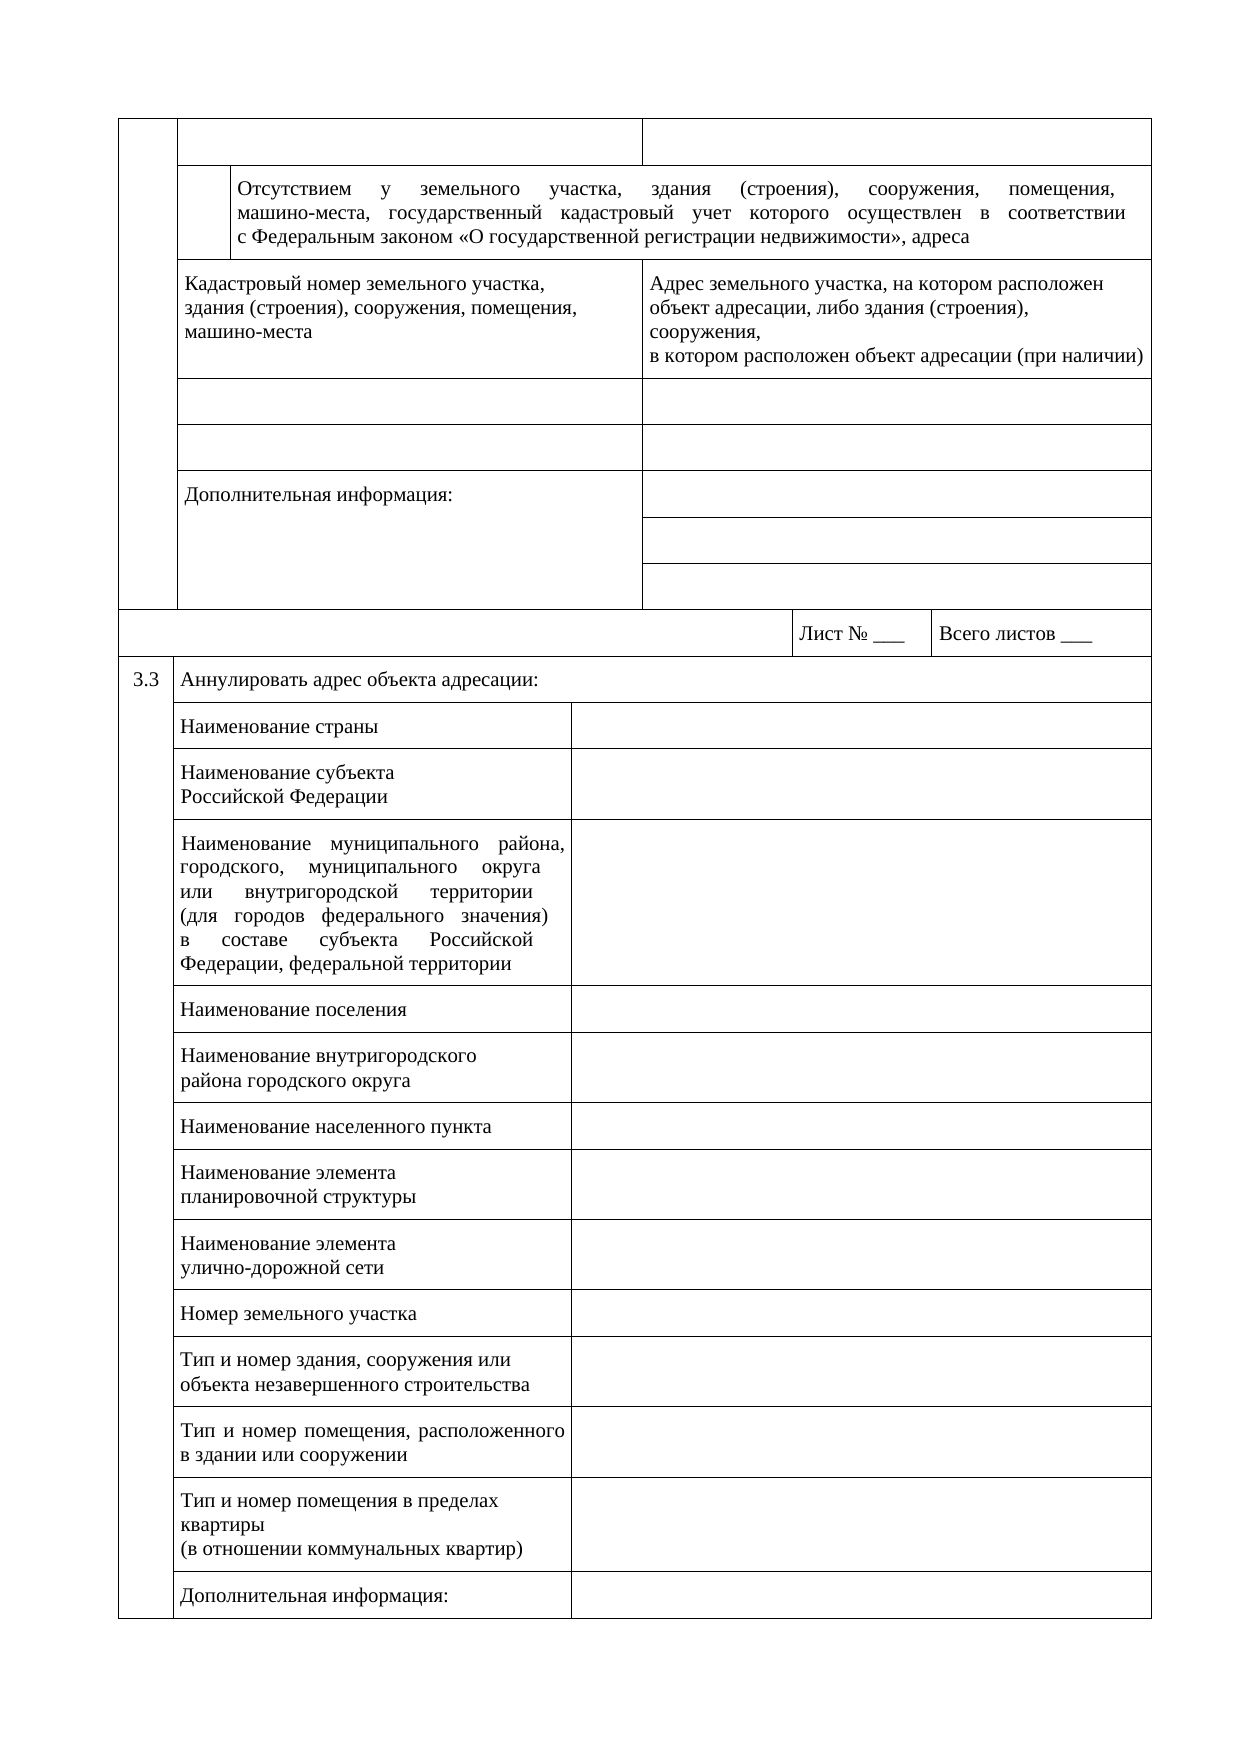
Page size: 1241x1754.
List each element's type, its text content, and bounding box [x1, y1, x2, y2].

table_cell [119, 610, 792, 656]
table_cell Лист № ___ [793, 610, 931, 656]
table_cell [643, 564, 1151, 609]
table_cell Адрес земельного участка, на котором расположен объект адресации, либо здания (строения), сооружения, в котором расположен объект адресации (при наличии) [643, 260, 1151, 377]
table_cell [572, 1337, 1151, 1406]
table_cell Номер земельного участка [174, 1290, 571, 1336]
table_cell 3.3 [119, 657, 173, 1617]
table_cell [643, 425, 1151, 470]
table_cell Наименование населенного пункта [174, 1103, 571, 1148]
table_cell Дополнительная информация: [178, 471, 642, 609]
table_cell [572, 1150, 1151, 1219]
table_cell [572, 1572, 1151, 1617]
table_cell Наименование страны [174, 703, 571, 748]
table_cell Тип и номер помещения в пределах квартиры (в отношении коммунальных квартир) [174, 1478, 571, 1571]
table_cell [572, 1478, 1151, 1571]
table_cell [178, 166, 230, 259]
table_cell [643, 379, 1151, 424]
table_cell Наименование поселения [174, 986, 571, 1032]
table_cell Наименование внутригородского района городского округа [174, 1033, 571, 1102]
table_cell Отсутствием у земельного участка, здания (строения), сооружения, помещения, машино-места, государственный кадастровый учет которого осуществлен в соответствии с Федеральным законом «О государственной регистрации недвижимости», адреса [231, 166, 1151, 259]
table_cell Наименование элемента улично-дорожной сети [174, 1220, 571, 1289]
table_cell [572, 703, 1151, 748]
table_cell [572, 1220, 1151, 1289]
table_cell [178, 119, 642, 164]
table_cell Наименование муниципального района, городского, муниципального округа или внутригородской территории (для городов федерального значения) в составе субъекта Российской Федерации, федеральной территории [174, 820, 571, 985]
table_cell [572, 1407, 1151, 1477]
table_cell Тип и номер помещения, расположенного в здании или сооружении [174, 1407, 571, 1477]
table_cell Аннулировать адрес объекта адресации: [174, 657, 1151, 702]
table_cell [572, 820, 1151, 985]
table_cell [572, 986, 1151, 1032]
table_cell [643, 471, 1151, 517]
table_cell [572, 1290, 1151, 1336]
table_cell Дополнительная информация: [174, 1572, 571, 1617]
table_cell [572, 749, 1151, 819]
table_cell [178, 425, 642, 470]
table_cell [119, 119, 177, 609]
table_cell Кадастровый номер земельного участка, здания (строения), сооружения, помещения, машино-места [178, 260, 642, 377]
table_cell Наименование субъекта Российской Федерации [174, 749, 571, 819]
table_cell [572, 1033, 1151, 1102]
table_cell Тип и номер здания, сооружения или объекта незавершенного строительства [174, 1337, 571, 1406]
table_cell Всего листов ___ [932, 610, 1151, 656]
table_cell [178, 379, 642, 424]
table_cell [643, 119, 1151, 164]
table_cell [572, 1103, 1151, 1148]
table_cell Наименование элемента планировочной структуры [174, 1150, 571, 1219]
table_cell [643, 518, 1151, 563]
